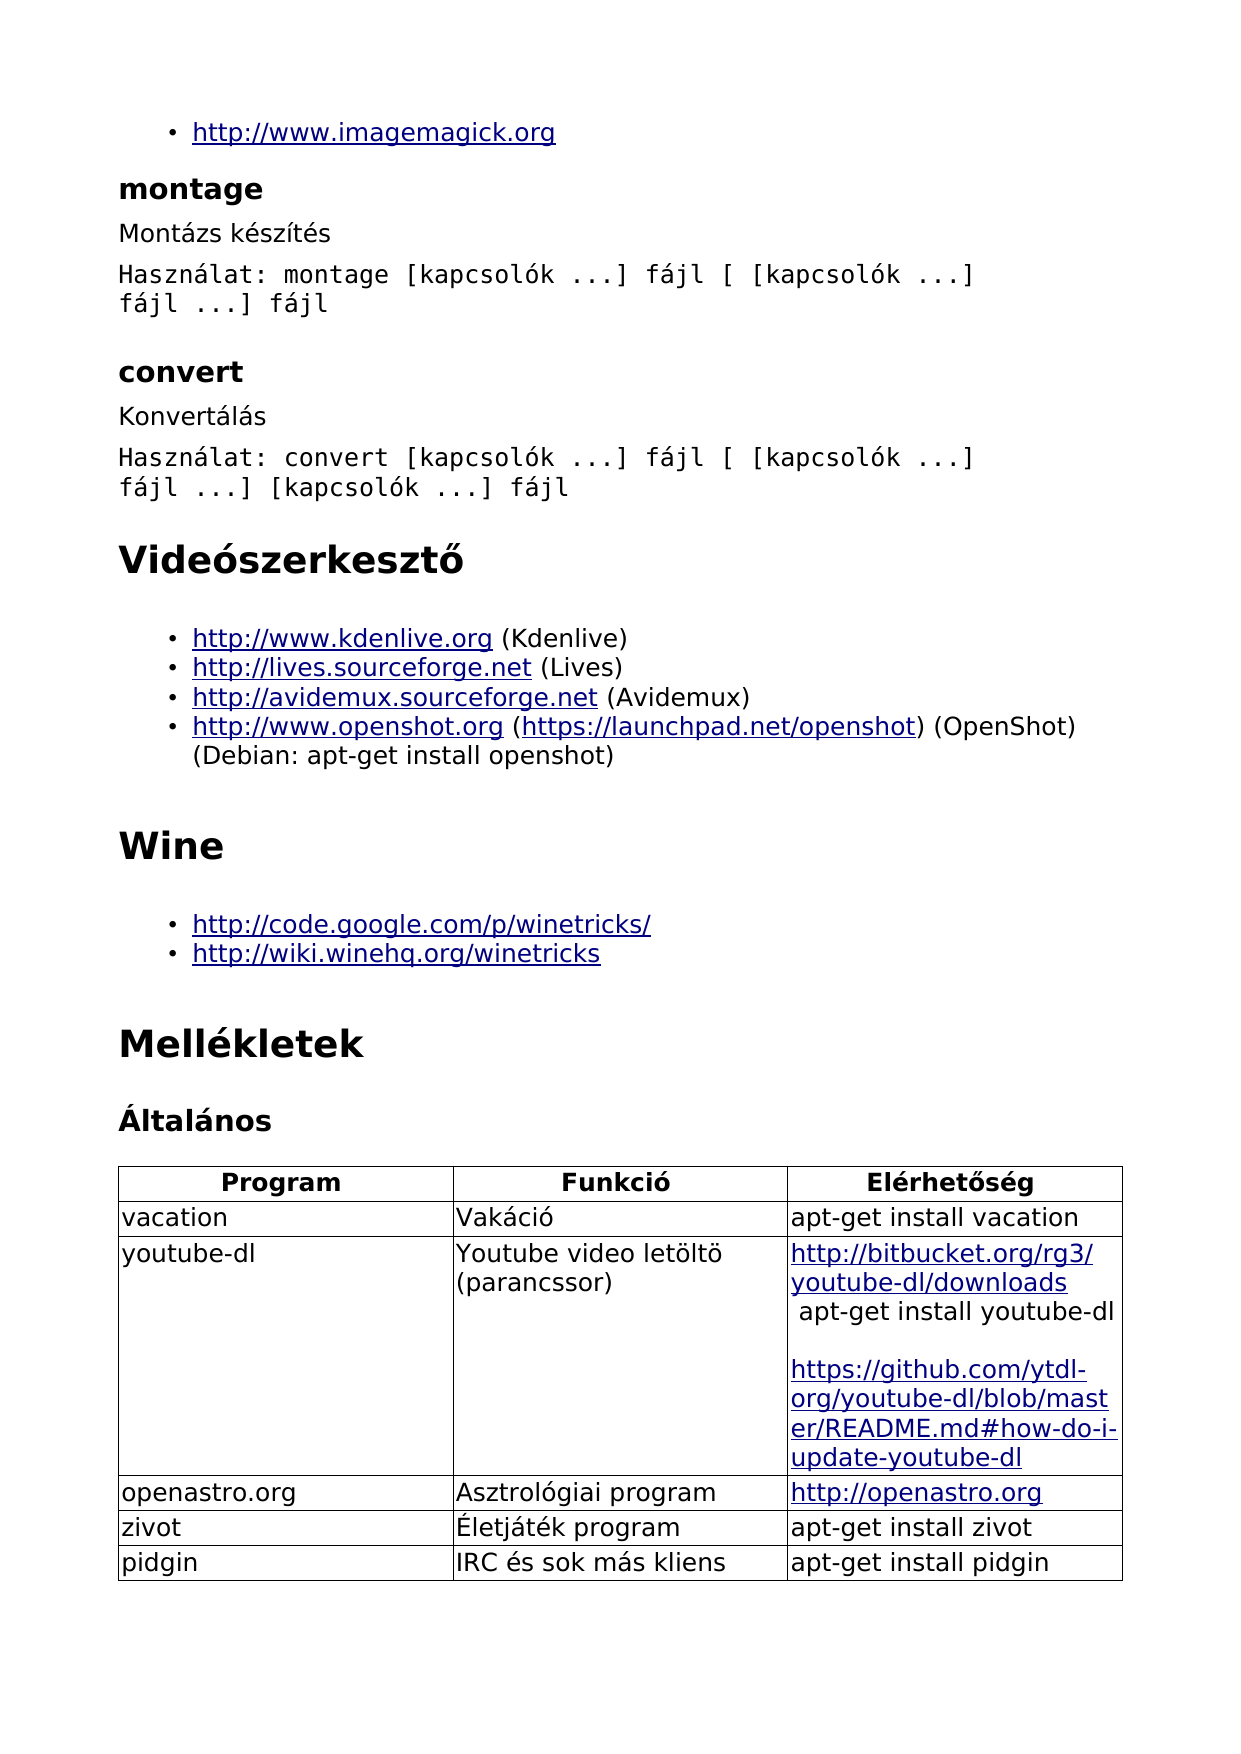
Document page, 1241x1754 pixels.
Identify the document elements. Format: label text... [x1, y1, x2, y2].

subtitle montage [118, 172, 1122, 206]
list http://code.google.com/p/winetricks/ [177, 910, 1122, 939]
table_cell openastro.org [119, 1476, 453, 1510]
table_cell Vakáció [454, 1202, 787, 1236]
subtitle Wine [118, 825, 1122, 868]
list http://www.openshot.org (https://launchpad.net/openshot) (OpenShot) (Debian: apt-get install openshot) [177, 712, 1122, 770]
list http://wiki.winehq.org/winetricks [177, 939, 1122, 969]
table_cell apt-get install vacation [788, 1202, 1122, 1236]
table_cell apt-get install zivot [788, 1511, 1122, 1545]
table_cell IRC és sok más kliens [454, 1546, 787, 1580]
table_cell http://bitbucket.org/rg3/youtube-dl/downloads apt-get install youtube-dl https://github.com/ytdl-org/youtube-dl/blob/master/README.md#how-do-i-update-youtube-dl [788, 1237, 1122, 1475]
table_cell http://openastro.org [788, 1476, 1122, 1510]
table_cell Asztrológiai program [454, 1476, 787, 1510]
table_cell zivot [119, 1511, 453, 1545]
list http://avidemux.sourceforge.net (Avidemux) [177, 683, 1122, 712]
list http://www.imagemagick.org [177, 118, 1122, 147]
subtitle Mellékletek [118, 1023, 1122, 1067]
table_header Program [119, 1167, 453, 1201]
table_cell Youtube video letöltö (parancssor) [454, 1237, 787, 1475]
subtitle convert [118, 356, 1122, 389]
text Montázs készítés [118, 219, 1122, 248]
table_header Elérhetőség [788, 1167, 1122, 1201]
table_header Funkció [454, 1167, 787, 1201]
list http://lives.sourceforge.net (Lives) [177, 653, 1122, 683]
text Használat: convert [kapcsolók ...] fájl [ [kapcsolók ...] fájl ...] [kapcsolók ...] fájl [118, 444, 1122, 502]
table_cell pidgin [119, 1546, 453, 1580]
subtitle Videószerkesztő [118, 539, 1122, 582]
list http://www.kdenlive.org (Kdenlive) [177, 624, 1122, 653]
subtitle Általános [118, 1104, 1122, 1138]
table_cell vacation [119, 1202, 453, 1236]
text Használat: montage [kapcsolók ...] fájl [ [kapcsolók ...] fájl ...] fájl [118, 260, 1122, 319]
table_cell youtube-dl [119, 1237, 453, 1475]
table_cell Életjáték program [454, 1511, 787, 1545]
text Konvertálás [118, 402, 1122, 431]
table_cell apt-get install pidgin [788, 1546, 1122, 1580]
